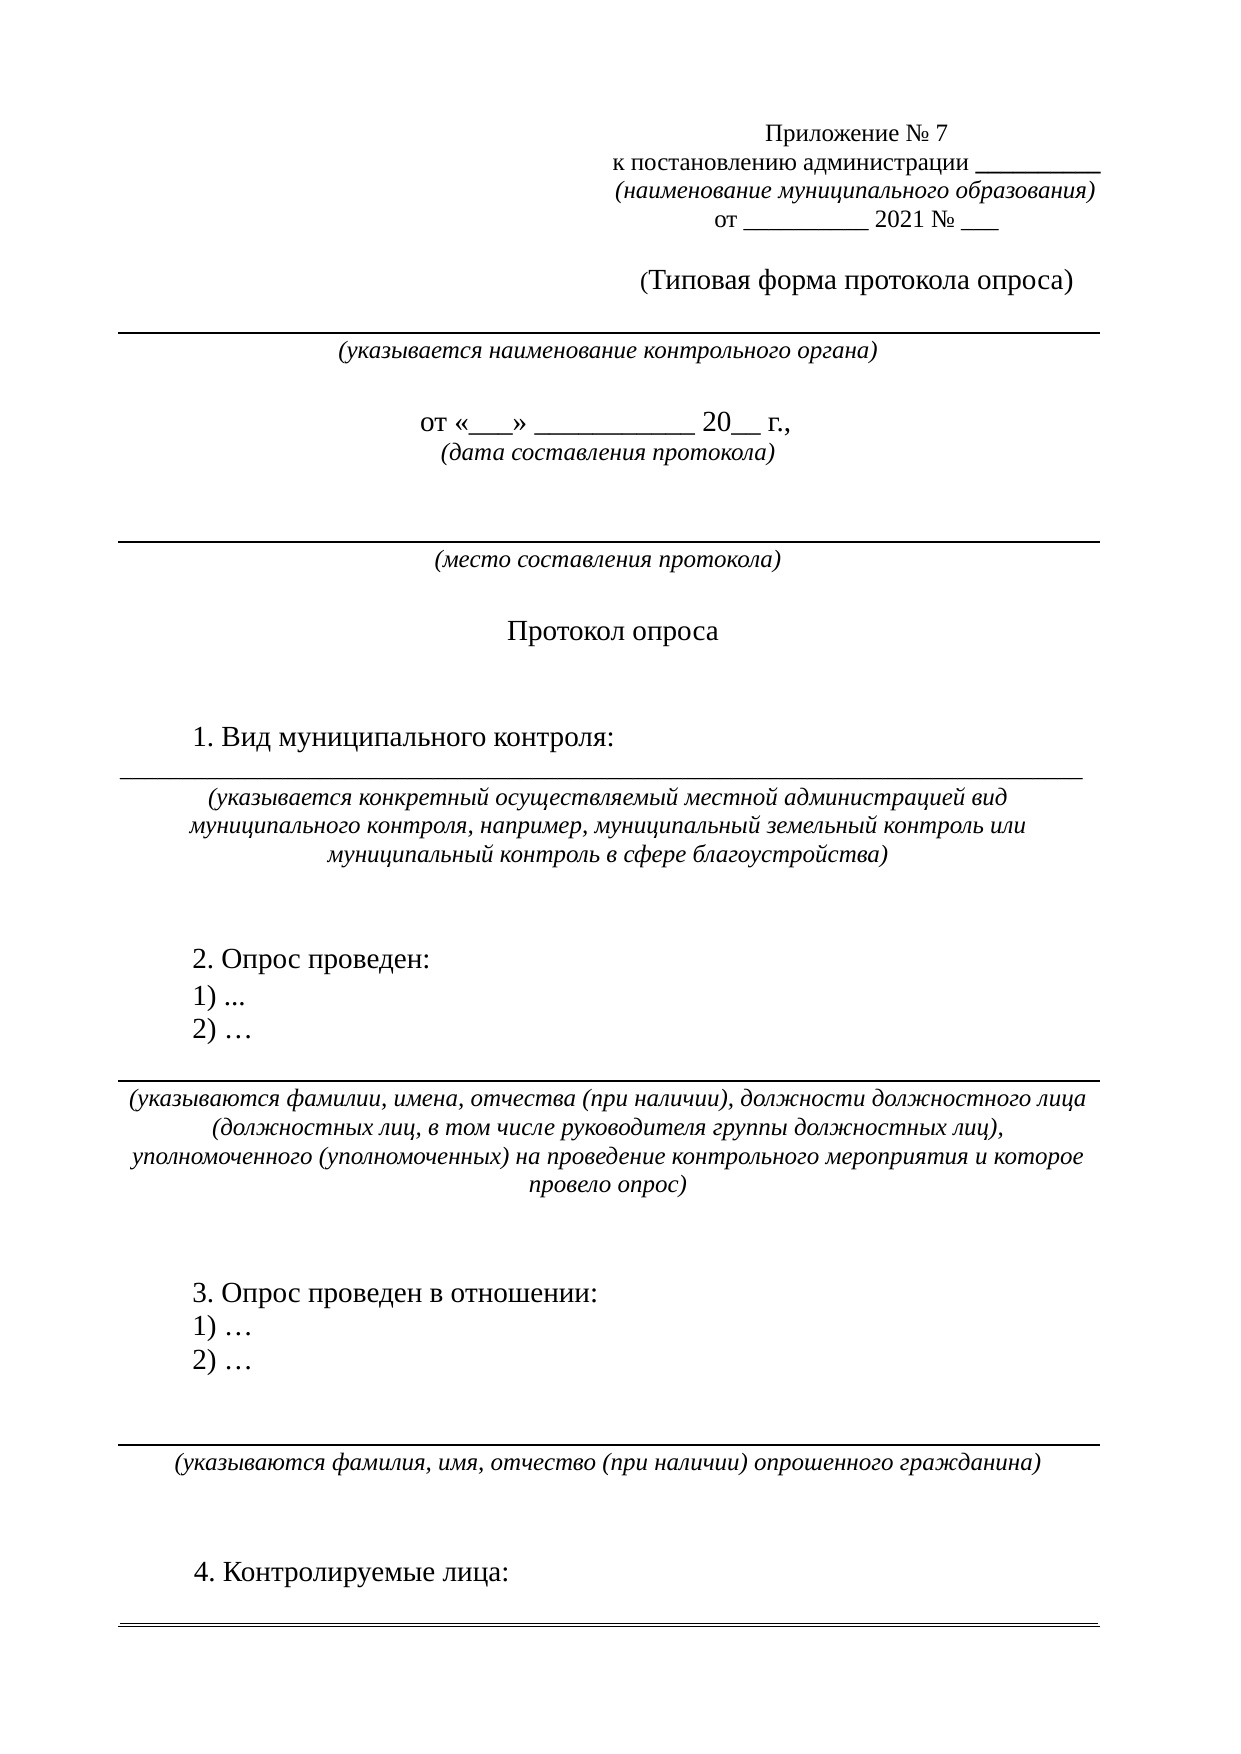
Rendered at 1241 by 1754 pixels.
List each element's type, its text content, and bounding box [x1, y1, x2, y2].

table_cell [118, 1237, 1100, 1273]
table_cell Протокол опроса [118, 611, 1100, 681]
table_cell [118, 468, 1100, 504]
table_cell 1. Вид муниципального контроля: _____________________________________________________________________________ (указывается конкретный осуществляемый местной администрацией вид муниципального контроля, например, муниципальный земельный контроль или муниципальный контроль в сфере благоустройства) [118, 718, 1100, 903]
table_cell [118, 574, 1100, 611]
table_header [118, 295, 1100, 332]
table_cell 1) ... 2) … [118, 976, 1100, 1080]
table_cell (указываются фамилии, имена, отчества (при наличии), должности должностного лица (должностных лиц, в том числе руководителя группы должностных лиц), уполномоченного (уполномоченных) на проведение контрольного мероприятия и которое провело опрос) [118, 1082, 1100, 1200]
table_cell 3. Опрос проведен в отношении: 1) … 2) … [118, 1273, 1100, 1444]
table_cell (указывается наименование контрольного органа) [118, 334, 1100, 366]
table_cell [118, 1200, 1100, 1237]
table_cell [118, 1514, 1100, 1551]
table_cell (указываются фамилия, имя, отчество (при наличии) опрошенного гражданина) [118, 1446, 1100, 1477]
text Приложение № 7 [591, 118, 1122, 147]
table_cell [118, 366, 1100, 402]
table_cell [118, 903, 1100, 940]
text от __________ 2021 № ___ [591, 204, 1122, 233]
table_cell от «___» ___________ 20__ г., (дата составления протокола) [118, 402, 1100, 468]
table_cell 2. Опрос проведен: [118, 940, 1100, 976]
table_cell (место составления протокола) [118, 543, 1100, 574]
text к постановлению администрации __________ (наименование муниципального образования) [591, 147, 1122, 204]
table_cell [118, 1478, 1100, 1514]
text (Типовая форма протокола опроса) [591, 262, 1122, 295]
table_cell [118, 504, 1100, 541]
table_cell [118, 681, 1100, 718]
table_header 4. Контролируемые лица: [120, 1553, 1098, 1623]
